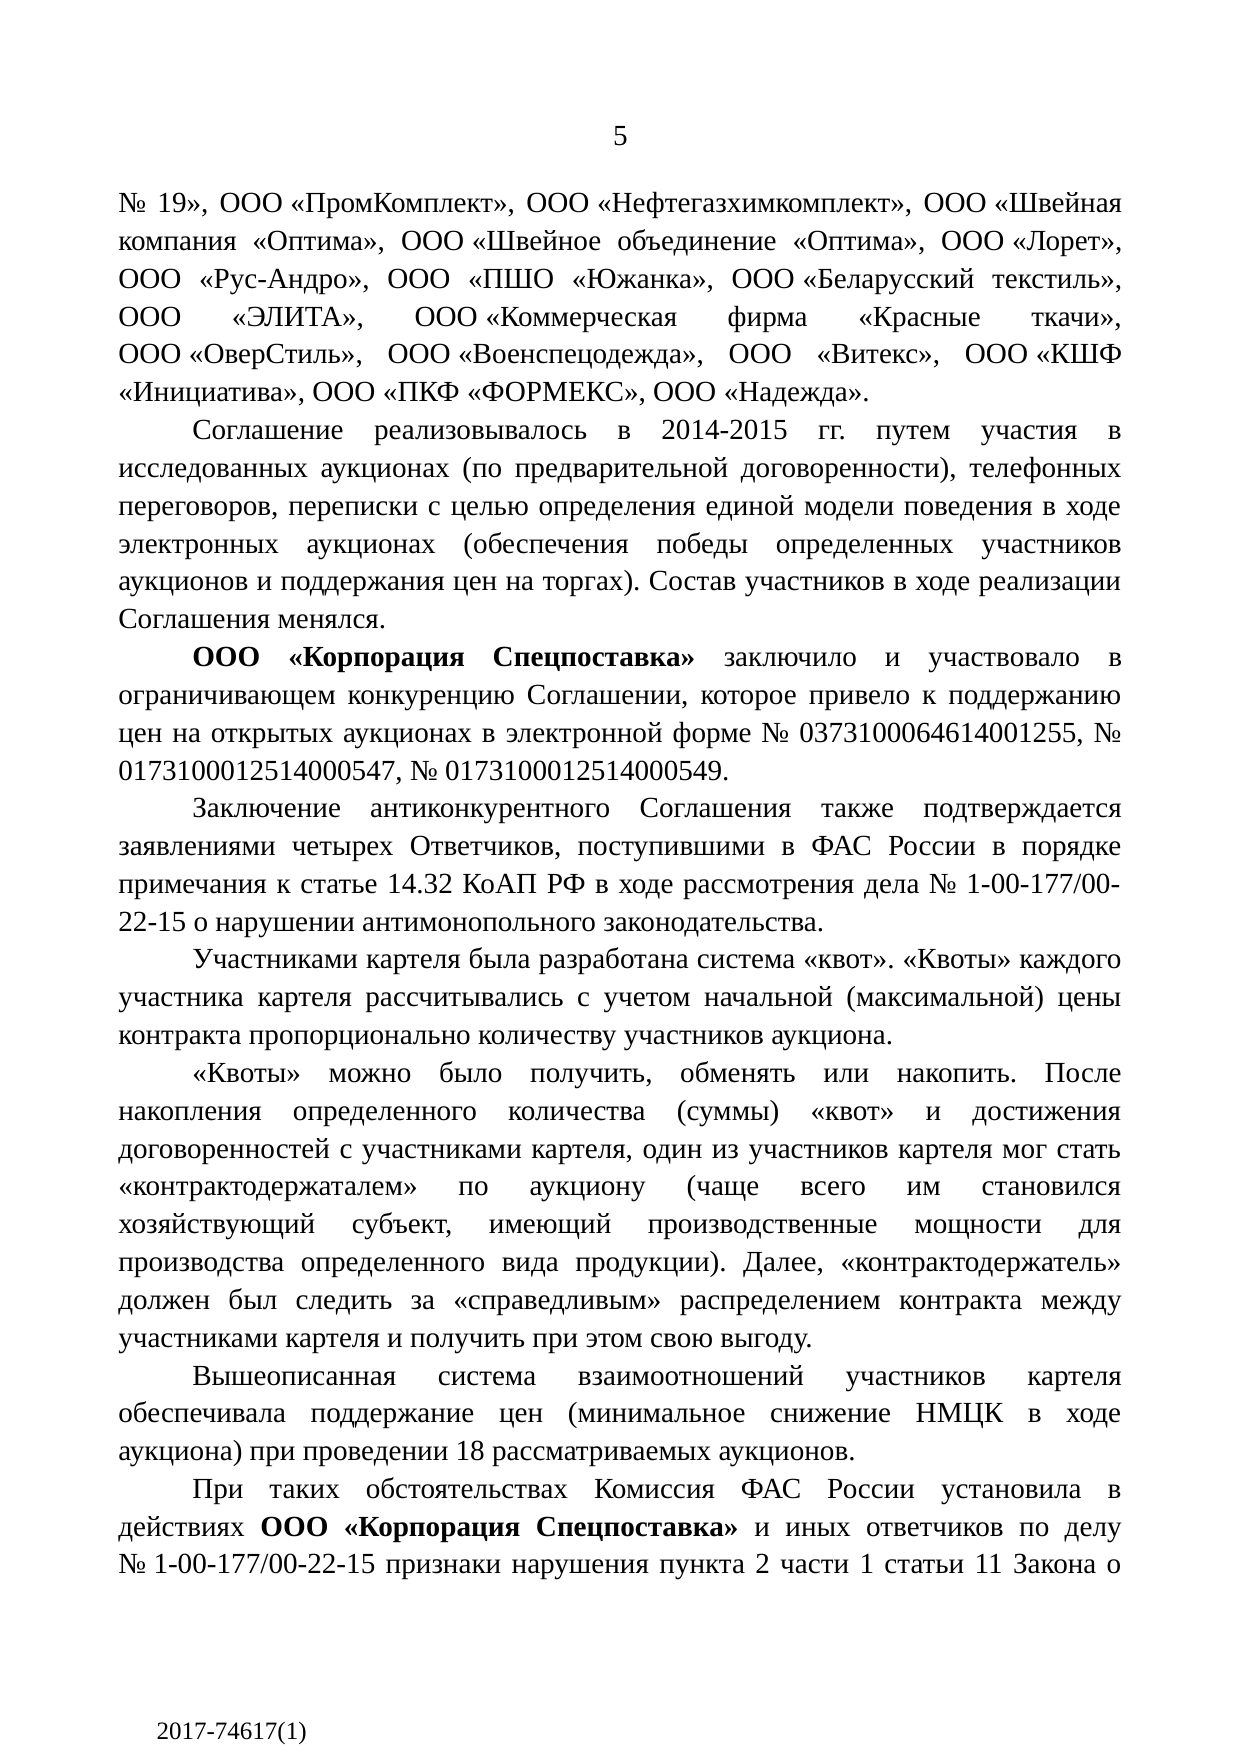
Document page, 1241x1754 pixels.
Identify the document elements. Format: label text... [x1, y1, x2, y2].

text При таких обстоятельствах Комиссия ФАС России установила в действиях ООО «Корпорация Спецпоставка» и иных ответчиков по делу № 1-00-177/00-22-15 признаки нарушения пункта 2 части 1 статьи 11 Закона о [118, 1467, 1122, 1580]
text Заключение антиконкурентного Соглашения также подтверждается заявлениями четырех Ответчиков, поступившими в ФАС России в порядке примечания к статье 14.32 КоАП РФ в ходе рассмотрения дела № 1-00-177/00-22-15 о нарушении антимонопольного законодательства. [118, 786, 1122, 937]
text Соглашение реализовывалось в 2014-2015 гг. путем участия в исследованных аукционах (по предварительной договоренности), телефонных переговоров, переписки с целью определения единой модели поведения в ходе электронных аукционах (обеспечения победы определенных участников аукционов и поддержания цен на торгах). Состав участников в ходе реализации Соглашения менялся. [118, 408, 1122, 635]
text Участниками картеля была разработана система «квот». «Квоты» каждого участника картеля рассчитывались с учетом начальной (максимальной) цены контракта пропорционально количеству участников аукциона. [118, 937, 1122, 1051]
text № 19», ООО «ПромКомплект», ООО «Нефтегазхимкомплект», ООО «Швейная компания «Оптима», ООО «Швейное объединение «Оптима», ООО «Лорет», ООО «Рус-Андро», ООО «ПШО «Южанка», ООО «Беларусский текстиль», ООО «ЭЛИТА», ООО «Коммерческая фирма «Красные ткачи», ООО «ОверСтиль», ООО «Военспецодежда», ООО «Витекс», ООО «КШФ «Инициатива», ООО «ПКФ «ФОРМЕКС», ООО «Надежда». [118, 181, 1122, 408]
text ООО «Корпорация Спецпоставка» заключило и участвовало в ограничивающем конкуренцию Соглашении, которое привело к поддержанию цен на открытых аукционах в электронной форме № 0373100064614001255, № 0173100012514000547, № 0173100012514000549. [118, 635, 1122, 786]
text «Квоты» можно было получить, обменять или накопить. После накопления определенного количества (суммы) «квот» и достижения договоренностей с участниками картеля, один из участников картеля мог стать «контрактодержаталем» по аукциону (чаще всего им становился хозяйствующий субъект, имеющий производственные мощности для производства определенного вида продукции). Далее, «контрактодержатель» должен был следить за «справедливым» распределением контракта между участниками картеля и получить при этом свою выгоду. [118, 1051, 1122, 1353]
text Вышеописанная система взаимоотношений участников картеля обеспечивала поддержание цен (минимальное снижение НМЦК в ходе аукциона) при проведении 18 рассматриваемых аукционов. [118, 1353, 1122, 1467]
